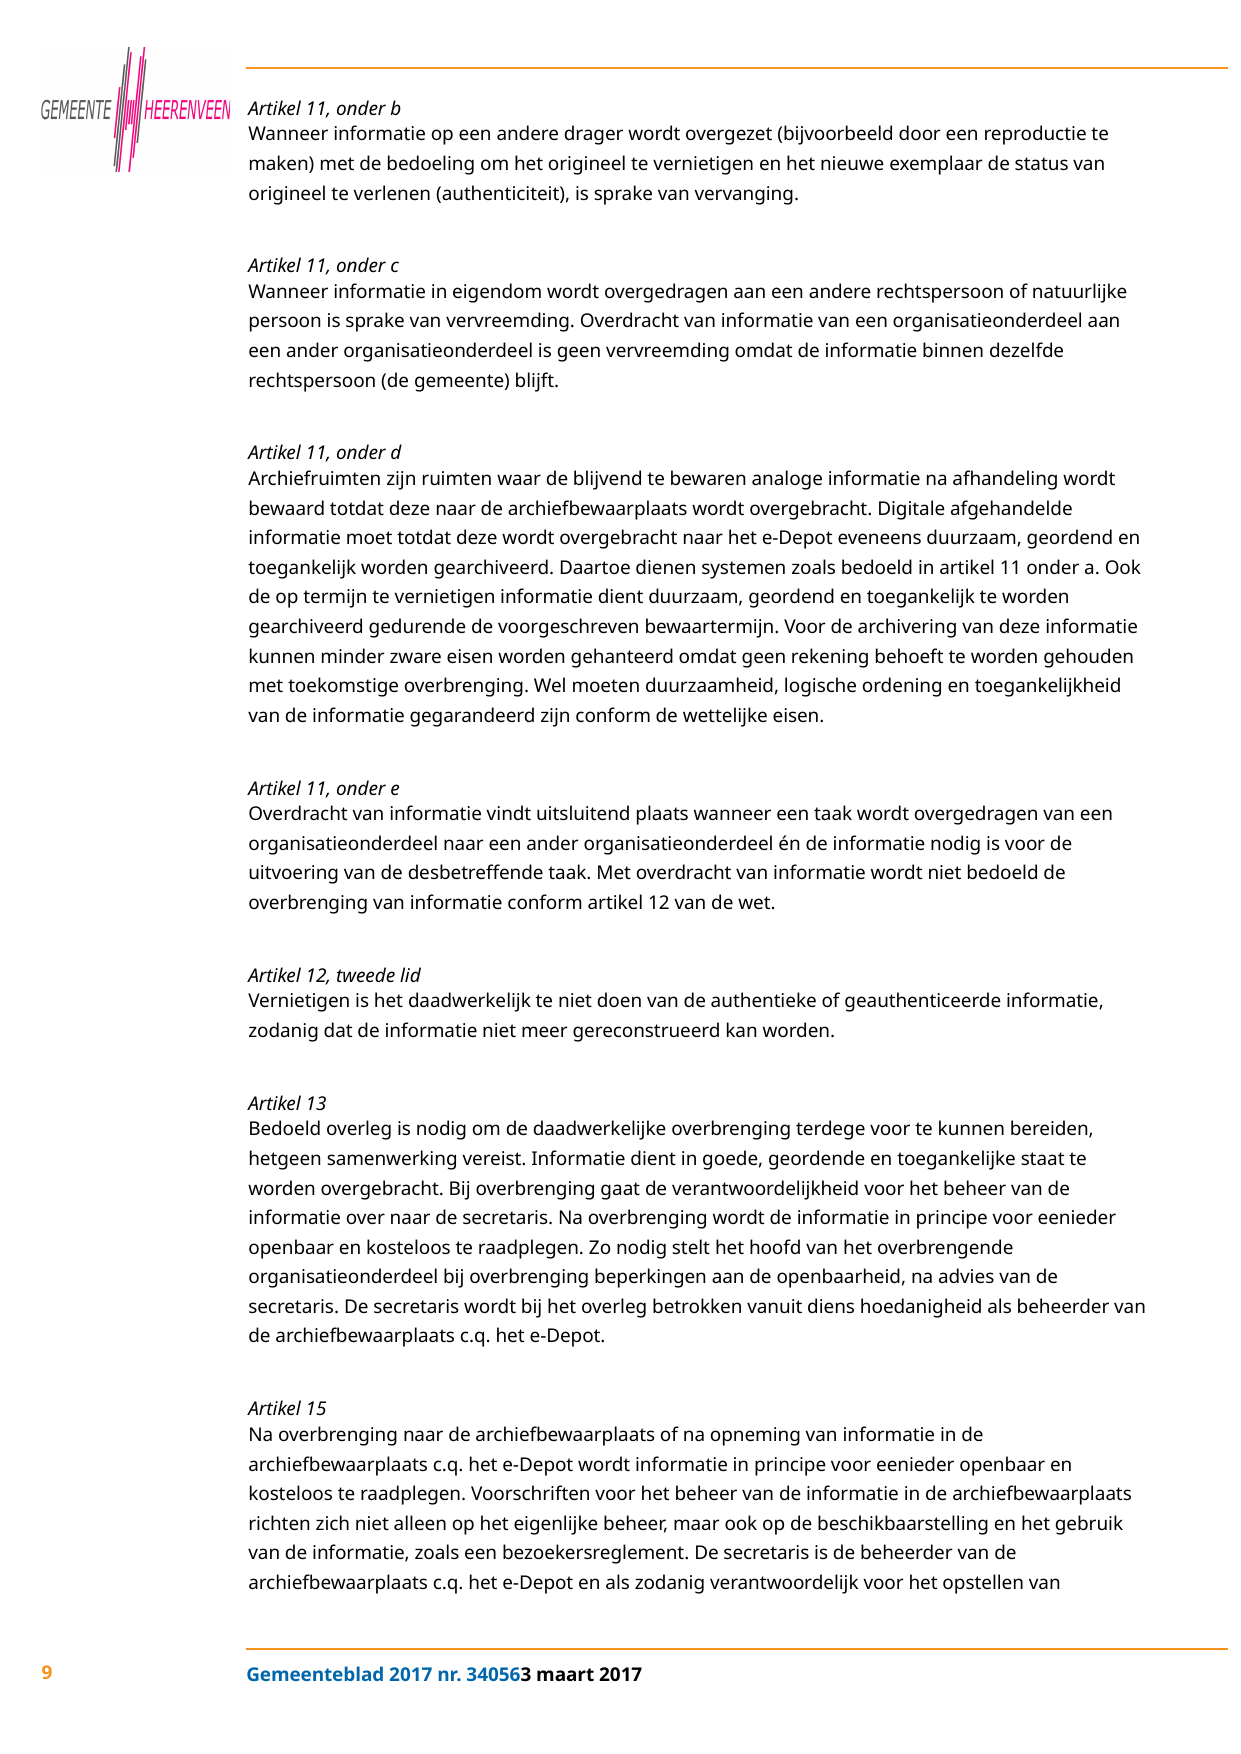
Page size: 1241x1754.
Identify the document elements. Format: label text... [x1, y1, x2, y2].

text Artikel 15 [248, 1395, 1152, 1421]
picture [41, 47, 231, 172]
text Artikel 11, onder d [248, 439, 1152, 465]
text Artikel 12, tweede lid [248, 962, 1152, 988]
text Overdracht van informatie vindt uitsluitend plaats wanneer een taak wordt overgedragen van een organisatieonderdeel naar een ander organisatieonderdeel én de informatie nodig is voor de uitvoering van de desbetreffende taak. Met overdracht van informatie wordt niet bedoeld de overbrenging van informatie conform artikel 12 van de wet. [248, 800, 1152, 915]
text Artikel 11, onder e [248, 775, 1152, 800]
text Artikel 13 [248, 1090, 1152, 1116]
text Artikel 11, onder c [248, 252, 1152, 278]
text Artikel 11, onder b [248, 95, 1152, 121]
text Wanneer informatie op een andere drager wordt overgezet (bijvoorbeeld door een reproductie te maken) met de bedoeling om het origineel te vernietigen en het nieuwe exemplaar de status van origineel te verlenen (authenticiteit), is sprake van vervanging. [248, 121, 1152, 205]
text Vernietigen is het daadwerkelijk te niet doen van de authentieke of geauthenticeerde informatie, zodanig dat de informatie niet meer gereconstrueerd kan worden. [248, 988, 1152, 1043]
text Na overbrenging naar de archiefbewaarplaats of na opneming van informatie in de archiefbewaarplaats c.q. het e-Depot wordt informatie in principe voor eenieder openbaar en kosteloos te raadplegen. Voorschriften voor het beheer van de informatie in de archiefbewaarplaats richten zich niet alleen op het eigenlijke beheer, maar ook op de beschikbaarstelling en het gebruik van de informatie, zoals een bezoekersreglement. De secretaris is de beheerder van de archiefbewaarplaats c.q. het e-Depot en als zodanig verantwoordelijk voor het opstellen van [248, 1421, 1152, 1595]
text Bedoeld overleg is nodig om de daadwerkelijke overbrenging terdege voor te kunnen bereiden, hetgeen samenwerking vereist. Informatie dient in goede, geordende en toegankelijke staat te worden overgebracht. Bij overbrenging gaat de verantwoordelijkheid voor het beheer van de informatie over naar de secretaris. Na overbrenging wordt de informatie in principe voor eenieder openbaar en kosteloos te raadplegen. Zo nodig stelt het hoofd van het overbrengende organisatieonderdeel bij overbrenging beperkingen aan de openbaarheid, na advies van de secretaris. De secretaris wordt bij het overleg betrokken vanuit diens hoedanigheid als beheerder van de archiefbewaarplaats c.q. het e-Depot. [248, 1116, 1152, 1348]
text Wanneer informatie in eigendom wordt overgedragen aan een andere rechtspersoon of natuurlijke persoon is sprake van vervreemding. Overdracht van informatie van een organisatieonderdeel aan een ander organisatieonderdeel is geen vervreemding omdat de informatie binnen dezelfde rechtspersoon (de gemeente) blijft. [248, 278, 1152, 393]
text Archiefruimten zijn ruimten waar de blijvend te bewaren analoge informatie na afhandeling wordt bewaard totdat deze naar de archiefbewaarplaats wordt overgebracht. Digitale afgehandelde informatie moet totdat deze wordt overgebracht naar het e-Depot eveneens duurzaam, geordend en toegankelijk worden gearchiveerd. Daartoe dienen systemen zoals bedoeld in artikel 11 onder a. Ook de op termijn te vernietigen informatie dient duurzaam, geordend en toegankelijk te worden gearchiveerd gedurende de voorgeschreven bewaartermijn. Voor de archivering van deze informatie kunnen minder zware eisen worden gehanteerd omdat geen rekening behoeft te worden gehouden met toekomstige overbrenging. Wel moeten duurzaamheid, logische ordening en toegankelijkheid van de informatie gegarandeerd zijn conform de wettelijke eisen. [248, 465, 1152, 728]
